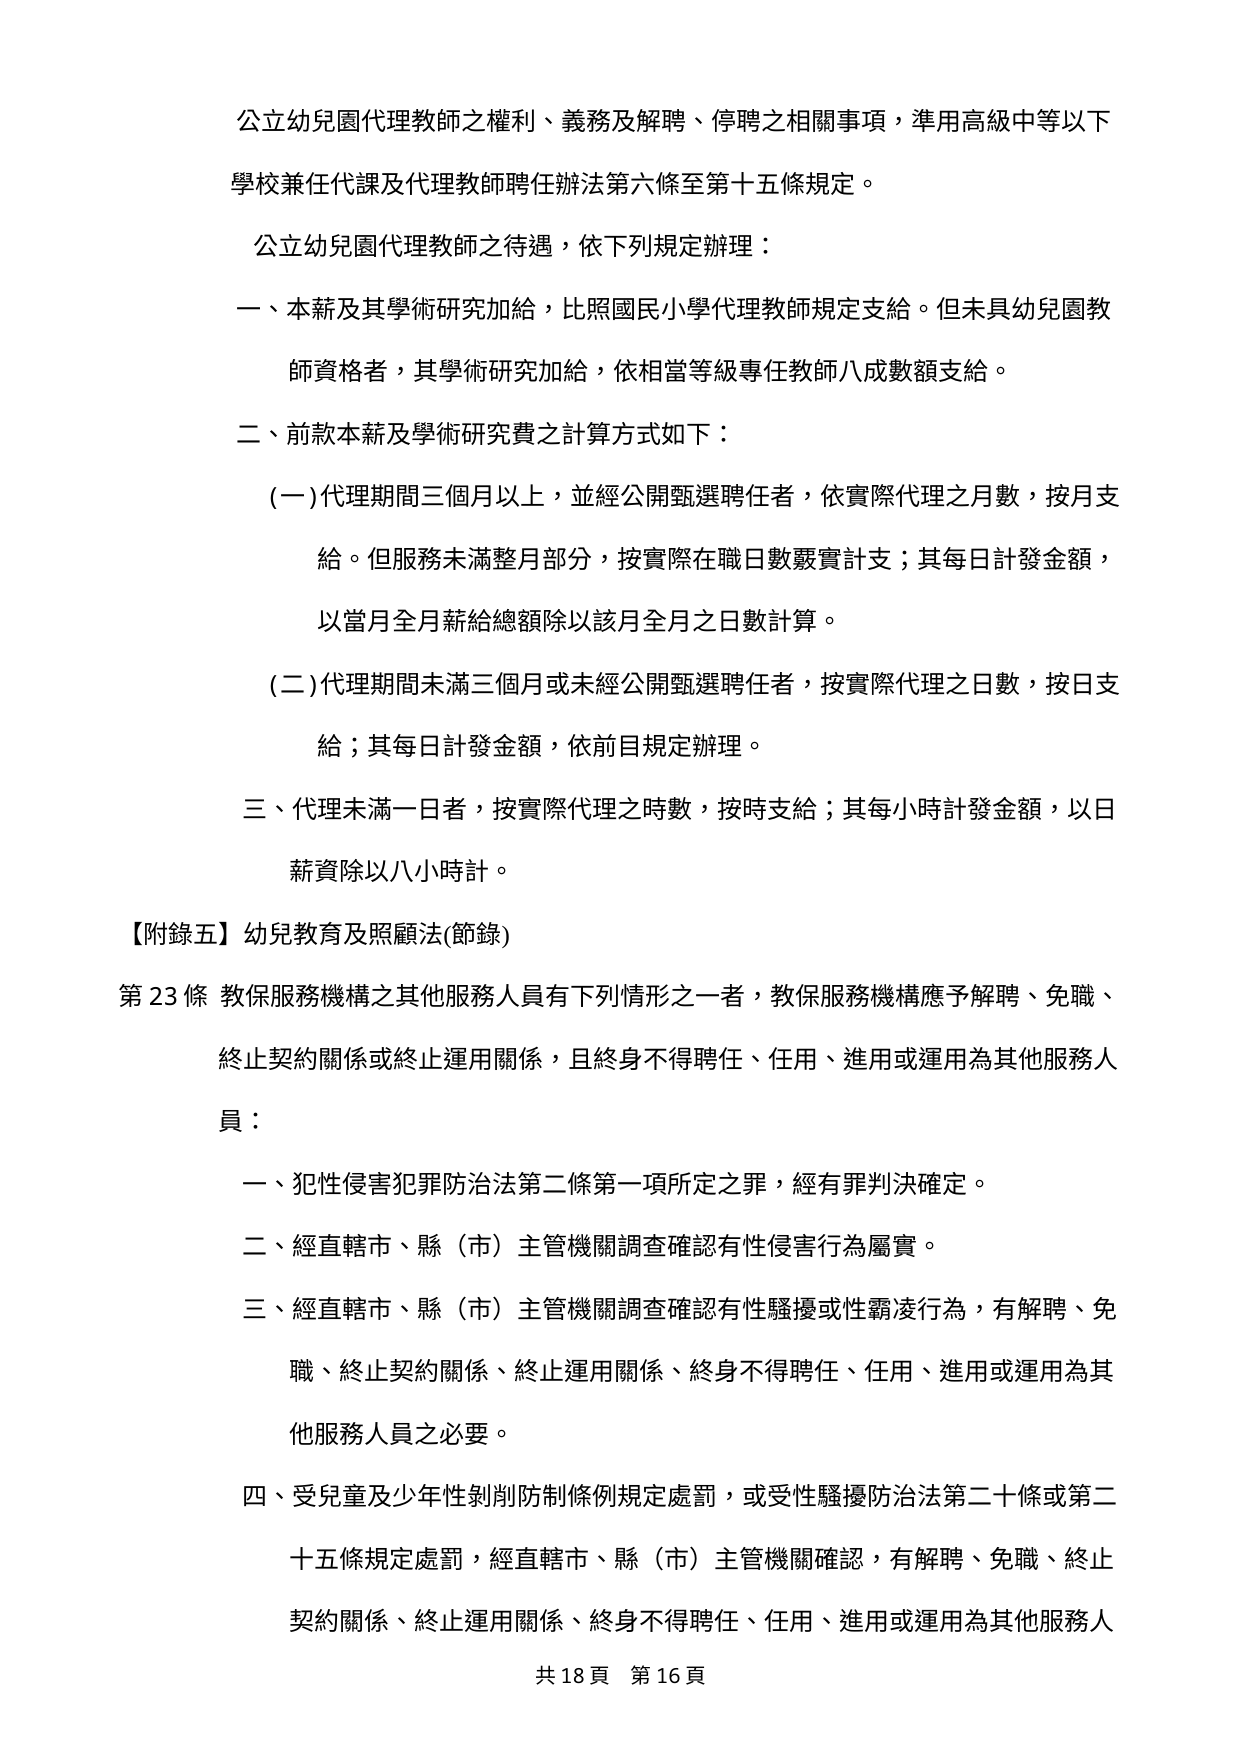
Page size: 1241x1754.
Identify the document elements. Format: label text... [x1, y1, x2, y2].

text (二)代理期間未滿三個月或未經公開甄選聘任者，按實際代理之日數，按日支給；其每日計發金額，依前目規定辦理。 [266, 641, 1122, 766]
text (一)代理期間三個月以上，並經公開甄選聘任者，依實際代理之月數，按月支給。但服務未滿整月部分，按實際在職日數覈實計支；其每日計發金額，以當月全月薪給總額除以該月全月之日數計算。 [266, 453, 1122, 641]
text 【附錄五】幼兒教育及照顧法(節錄) [118, 891, 1122, 953]
text 四、受兒童及少年性剝削防制條例規定處罰，或受性騷擾防治法第二十條或第二十五條規定處罰，經直轄市、縣（市）主管機關確認，有解聘、免職、終止契約關係、終止運用關係、終身不得聘任、任用、進用或運用為其他服務人 [242, 1453, 1122, 1641]
text 公立幼兒園代理教師之權利、義務及解聘、停聘之相關事項，準用高級中等以下學校兼任代課及代理教師聘任辦法第六條至第十五條規定。 [221, 78, 1122, 203]
text 三、經直轄市、縣（市）主管機關調查確認有性騷擾或性霸凌行為，有解聘、免職、終止契約關係、終止運用關係、終身不得聘任、任用、進用或運用為其他服務人員之必要。 [242, 1266, 1122, 1453]
text 三、代理未滿一日者，按實際代理之時數，按時支給；其每小時計發金額，以日薪資除以八小時計。 [242, 766, 1122, 891]
text 一、本薪及其學術研究加給，比照國民小學代理教師規定支給。但未具幼兒園教師資格者，其學術研究加給，依相當等級專任教師八成數額支給。 [236, 266, 1122, 391]
text 二、前款本薪及學術研究費之計算方式如下： [231, 391, 1122, 453]
text 公立幼兒園代理教師之待遇，依下列規定辦理： [118, 203, 1122, 266]
text 二、經直轄市、縣（市）主管機關調查確認有性侵害行為屬實。 [242, 1203, 1122, 1266]
text 第23條 教保服務機構之其他服務人員有下列情形之一者，教保服務機構應予解聘、免職、終止契約關係或終止運用關係，且終身不得聘任、任用、進用或運用為其他服務人員： [118, 953, 1122, 1141]
text 一、犯性侵害犯罪防治法第二條第一項所定之罪，經有罪判決確定。 [242, 1141, 1122, 1203]
